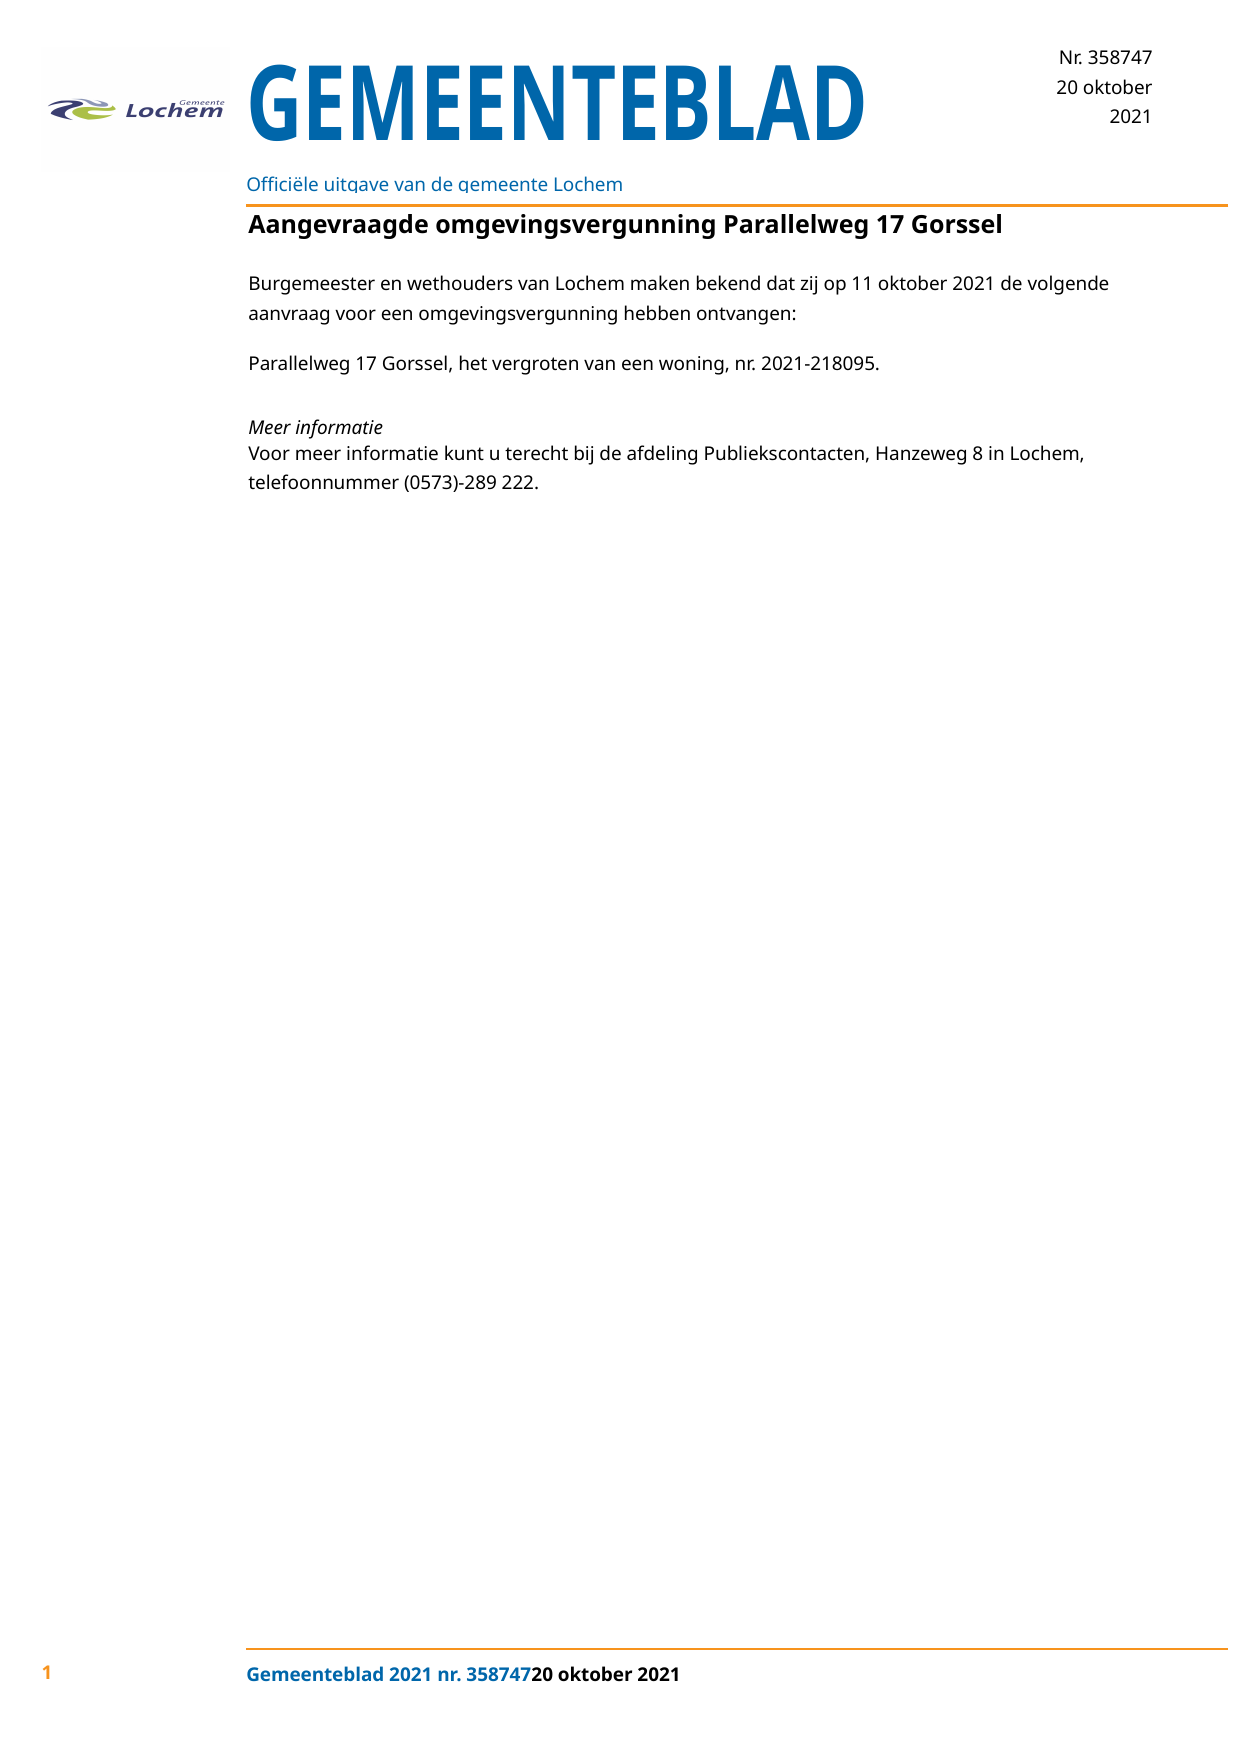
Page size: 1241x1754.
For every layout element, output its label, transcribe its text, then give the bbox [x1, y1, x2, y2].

picture [41, 47, 231, 172]
text Aangevraagde omgevingsvergunning Parallelweg 17 Gorssel [248, 207, 1152, 241]
text Parallelweg 17 Gorssel, het vergroten van een woning, nr. 2021-218095. [248, 350, 1152, 376]
text Burgemeester en wethouders van Lochem maken bekend dat zij op 11 oktober 2021 de volgende aanvraag voor een omgevingsvergunning hebben ontvangen: [248, 270, 1152, 326]
text Voor meer informatie kunt u terecht bij de afdeling Publiekscontacten, Hanzeweg 8 in Lochem, telefoonnummer (0573)-289 222. [248, 440, 1152, 495]
text Meer informatie [248, 414, 1152, 440]
